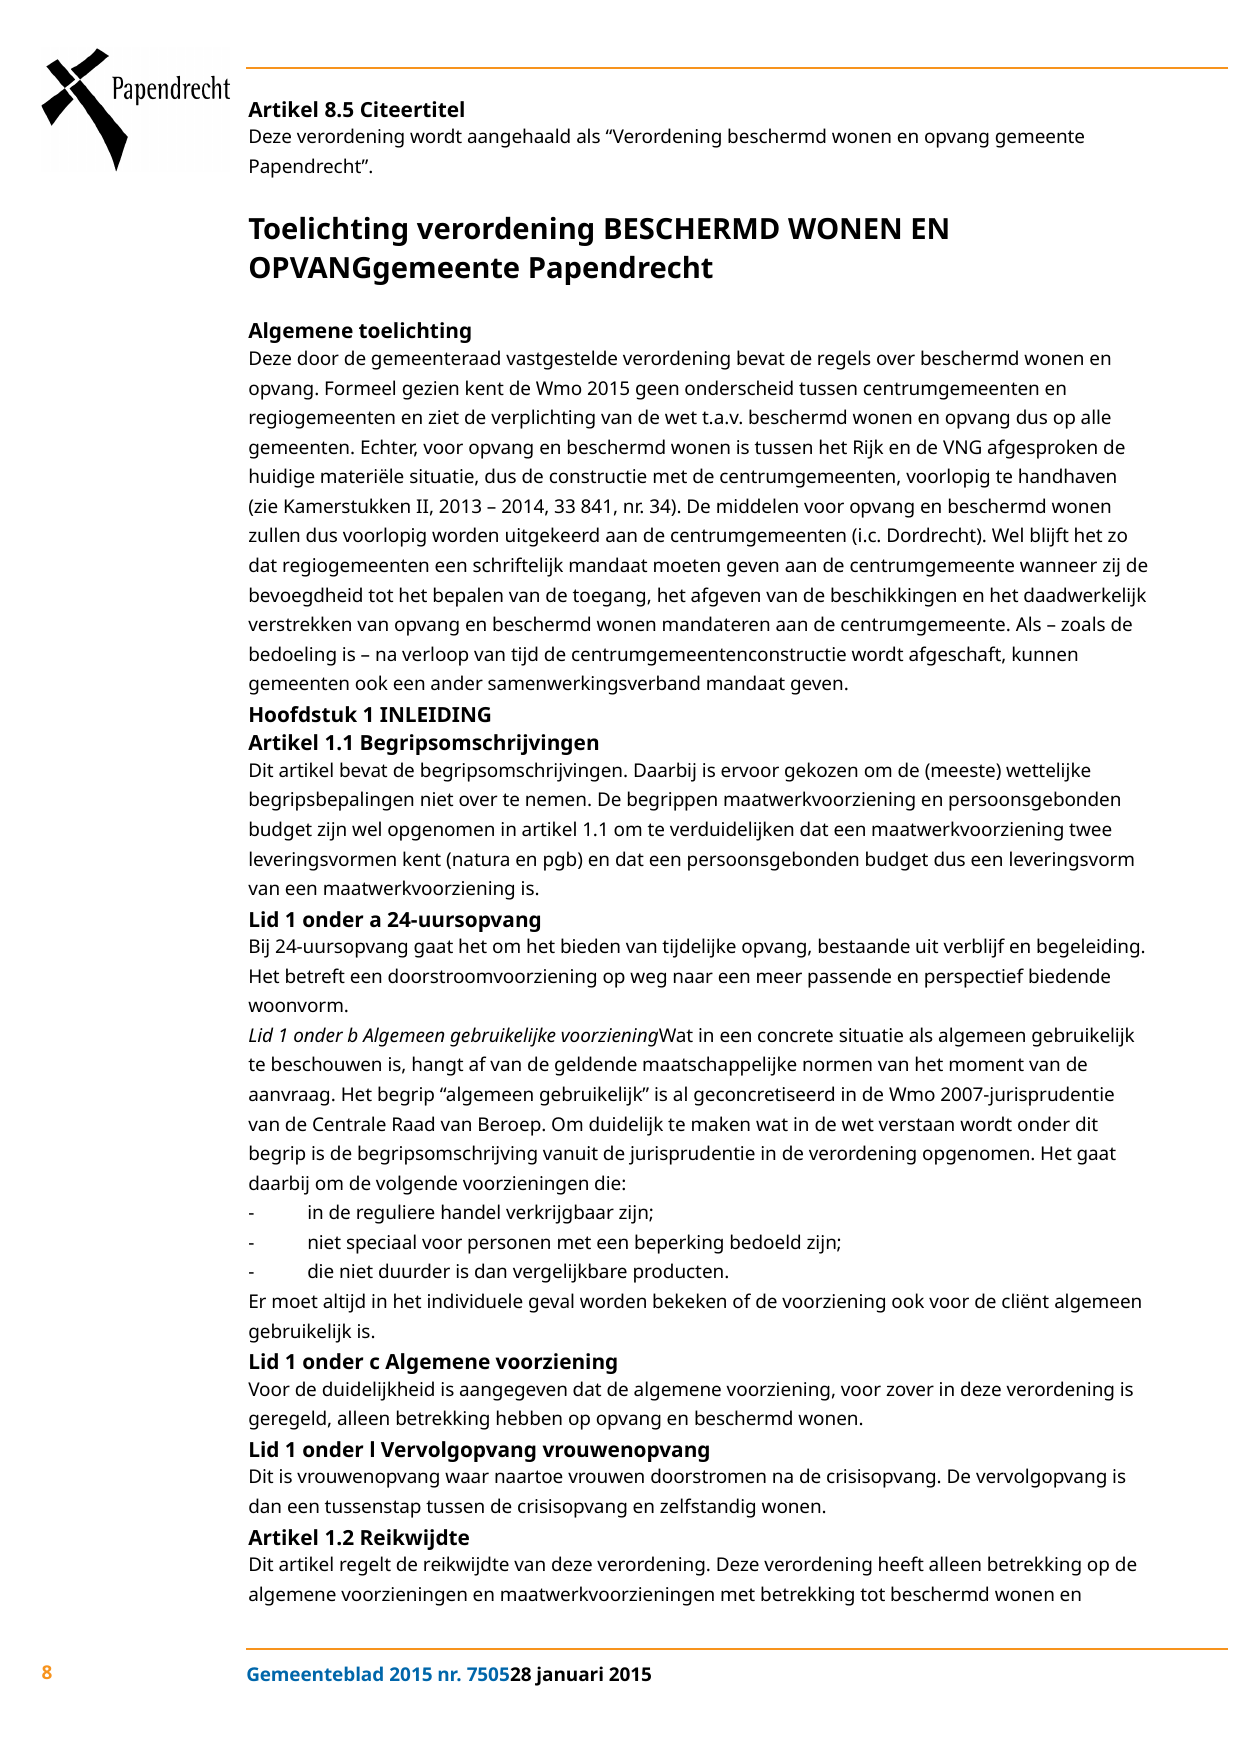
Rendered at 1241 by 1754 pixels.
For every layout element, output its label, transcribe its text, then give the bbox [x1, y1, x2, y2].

text Dit artikel bevat de begripsomschrijvingen. Daarbij is ervoor gekozen om de (meeste) wettelijke begripsbepalingen niet over te nemen. De begrippen maatwerkvoorziening en persoonsgebonden budget zijn wel opgenomen in artikel 1.1 om te verduidelijken dat een maatwerkvoorziening twee leveringsvormen kent (natura en pgb) en dat een persoonsgebonden budget dus een leveringsvorm van een maatwerkvoorziening is. [248, 757, 1152, 901]
list niet speciaal voor personen met een beperking bedoeld zijn; [248, 1229, 1152, 1255]
text Lid 1 onder l Vervolgopvang vrouwenopvang [248, 1435, 1152, 1463]
text Dit artikel regelt de reikwijdte van deze verordening. Deze verordening heeft alleen betrekking op de algemene voorzieningen en maatwerkvoorzieningen met betrekking tot beschermd wonen en [248, 1551, 1152, 1606]
text Lid 1 onder a 24-uursopvang [248, 905, 1152, 933]
text Artikel 1.1 Begripsomschrijvingen [248, 728, 1152, 757]
text Er moet altijd in het individuele geval worden bekeken of de voorziening ook voor de cliënt algemeen gebruikelijk is. [248, 1288, 1152, 1344]
text Deze door de gemeenteraad vastgestelde verordening bevat de regels over beschermd wonen en opvang. Formeel gezien kent de Wmo 2015 geen onderscheid tussen centrumgemeenten en regiogemeenten en ziet de verplichting van de wet t.a.v. beschermd wonen en opvang dus op alle gemeenten. Echter, voor opvang en beschermd wonen is tussen het Rijk en de VNG afgesproken de huidige materiële situatie, dus de constructie met de centrumgemeenten, voorlopig te handhaven (zie Kamerstukken II, 2013 – 2014, 33 841, nr. 34). De middelen voor opvang en beschermd wonen zullen dus voorlopig worden uitgekeerd aan de centrumgemeenten (i.c. Dordrecht). Wel blijft het zo dat regiogemeenten een schriftelijk mandaat moeten geven aan de centrumgemeente wanneer zij de bevoegdheid tot het bepalen van de toegang, het afgeven van de beschikkingen en het daadwerkelijk verstrekken van opvang en beschermd wonen mandateren aan de centrumgemeente. Als – zoals de bedoeling is – na verloop van tijd de centrumgemeentenconstructie wordt afgeschaft, kunnen gemeenten ook een ander samenwerkingsverband mandaat geven. [248, 345, 1152, 696]
text Algemene toelichting [248, 317, 1152, 345]
text Hoofdstuk 1 INLEIDING [248, 700, 1152, 728]
text Toelichting verordening BESCHERMD WONEN EN OPVANGgemeente Papendrecht [248, 208, 1152, 287]
text Artikel 1.2 Reikwijdte [248, 1523, 1152, 1551]
text Bij 24-uursopvang gaat het om het bieden van tijdelijke opvang, bestaande uit verblijf en begeleiding. Het betreft een doorstroomvoorziening op weg naar een meer passende en perspectief biedende woonvorm. [248, 933, 1152, 1018]
list in de reguliere handel verkrijgbaar zijn; [248, 1199, 1152, 1225]
list die niet duurder is dan vergelijkbare producten. [248, 1259, 1152, 1284]
text Deze verordening wordt aangehaald als “Verordening beschermd wonen en opvang gemeente Papendrecht”. [248, 123, 1152, 178]
text Voor de duidelijkheid is aangegeven dat de algemene voorziening, voor zover in deze verordening is geregeld, alleen betrekking hebben op opvang en beschermd wonen. [248, 1376, 1152, 1431]
picture [41, 47, 231, 172]
text Dit is vrouwenopvang waar naartoe vrouwen doorstromen na de crisisopvang. De vervolgopvang is dan een tussenstap tussen de crisisopvang en zelfstandig wonen. [248, 1463, 1152, 1519]
text Artikel 8.5 Citeertitel [248, 95, 1152, 123]
text Lid 1 onder b Algemeen gebruikelijke voorzieningWat in een concrete situatie als algemeen gebruikelijk te beschouwen is, hangt af van de geldende maatschappelijke normen van het moment van de aanvraag. Het begrip “algemeen gebruikelijk” is al geconcretiseerd in de Wmo 2007-jurisprudentie van de Centrale Raad van Beroep. Om duidelijk te maken wat in de wet verstaan wordt onder dit begrip is de begripsomschrijving vanuit de jurisprudentie in de verordening opgenomen. Het gaat daarbij om de volgende voorzieningen die: [248, 1022, 1152, 1196]
text Lid 1 onder c Algemene voorziening [248, 1347, 1152, 1376]
